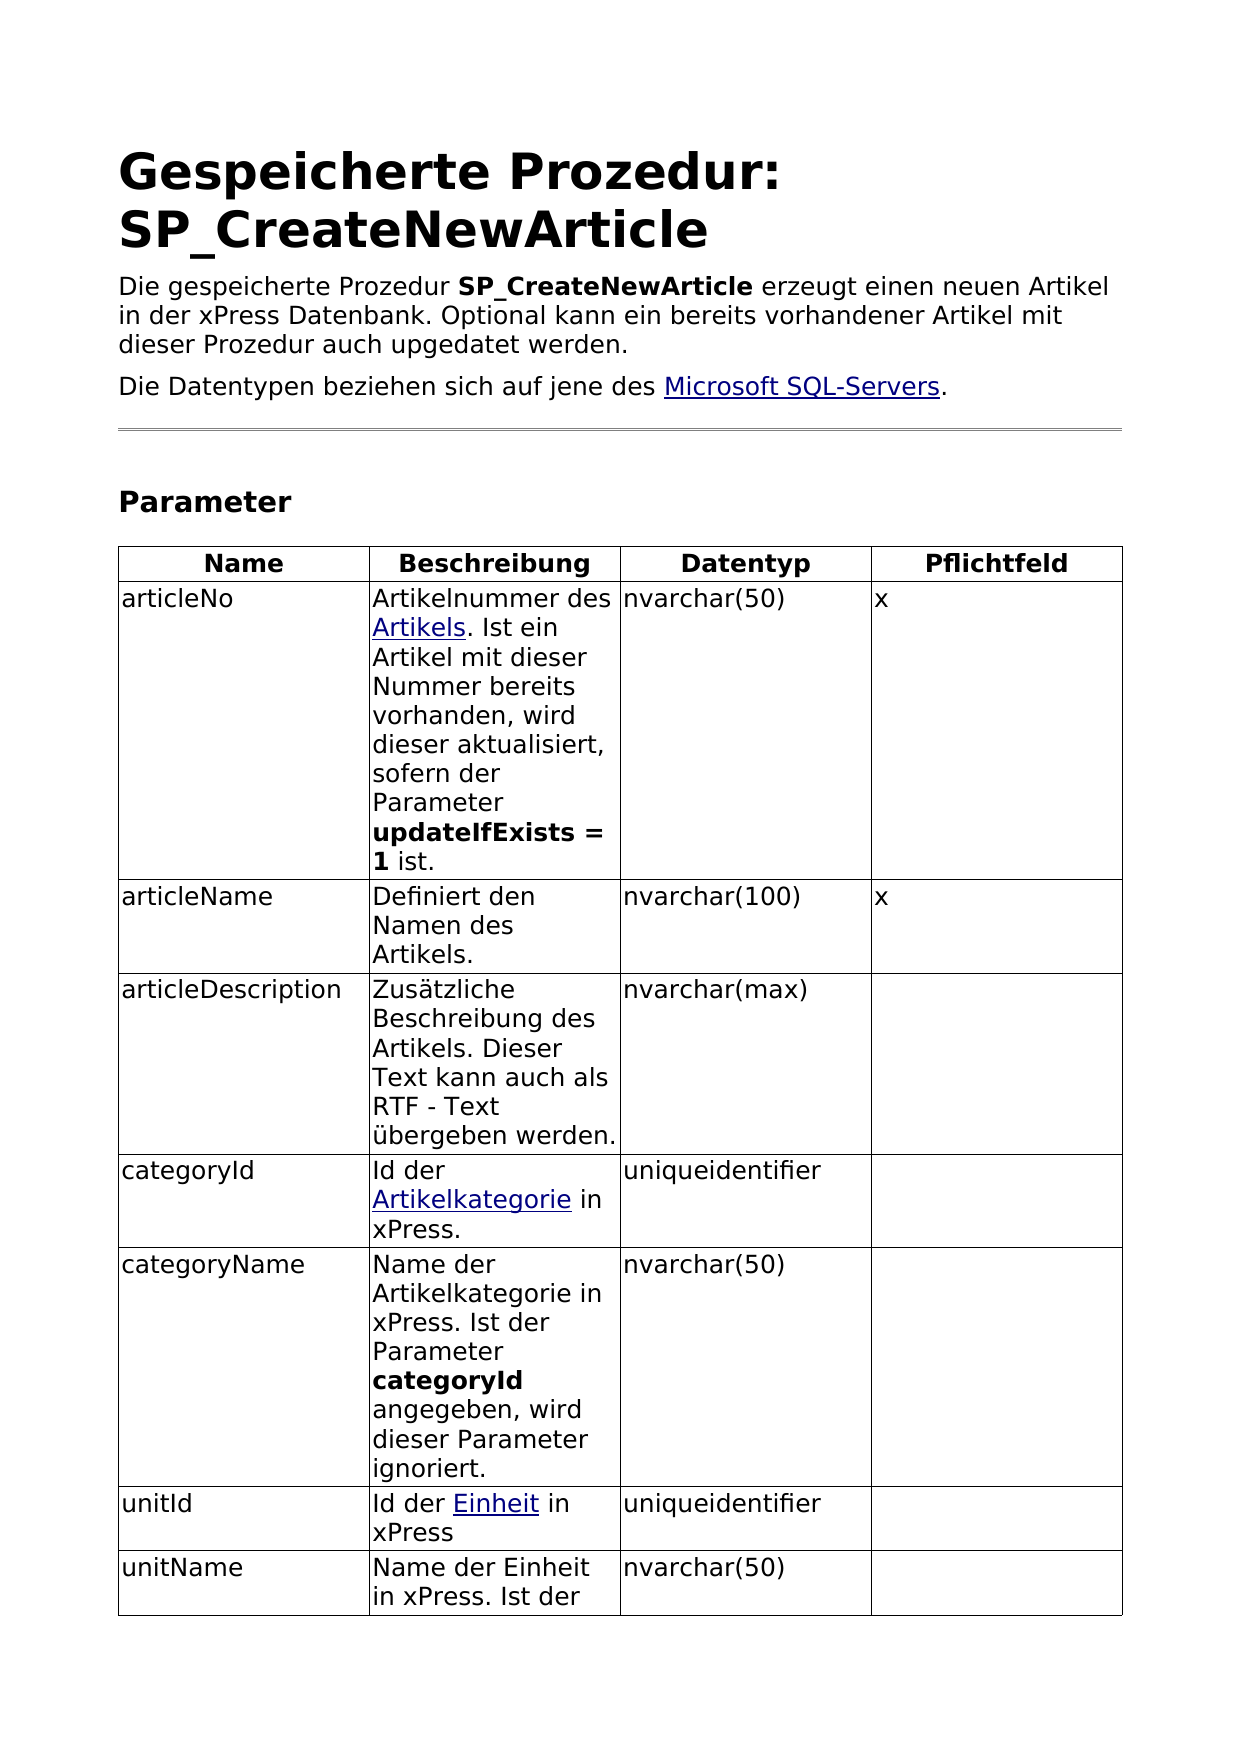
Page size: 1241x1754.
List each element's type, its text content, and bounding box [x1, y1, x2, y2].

table_cell Id der Einheit in xPress [370, 1487, 620, 1550]
table_cell nvarchar(50) [621, 582, 871, 879]
table_header Datentyp [621, 547, 871, 581]
table_cell x [872, 880, 1122, 972]
subtitle Parameter [118, 485, 1122, 519]
subtitle Gespeicherte Prozedur: SP_CreateNewArticle [118, 143, 1122, 259]
table_cell Id der Artikelkategorie in xPress. [370, 1155, 620, 1247]
table_cell [872, 1248, 1122, 1486]
table_cell Name der Einheit in xPress. Ist der [370, 1551, 620, 1615]
table_header Pflichtfeld [872, 547, 1122, 581]
table_cell [872, 1155, 1122, 1247]
text Die Datentypen beziehen sich auf jene des Microsoft SQL-Servers. [118, 372, 1122, 401]
table_cell unitId [119, 1487, 369, 1550]
table_cell articleDescription [119, 974, 369, 1153]
text Die gespeicherte Prozedur SP_CreateNewArticle erzeugt einen neuen Artikel in der xPress Datenbank. Optional kann ein bereits vorhandener Artikel mit dieser Prozedur auch upgedatet werden. [118, 272, 1122, 359]
table_cell uniqueidentifier [621, 1487, 871, 1550]
table_cell categoryName [119, 1248, 369, 1486]
table_cell categoryId [119, 1155, 369, 1247]
table_cell articleName [119, 880, 369, 972]
table_cell uniqueidentifier [621, 1155, 871, 1247]
table_cell unitName [119, 1551, 369, 1615]
table_cell articleNo [119, 582, 369, 879]
table_cell Zusätzliche Beschreibung des Artikels. Dieser Text kann auch als RTF - Text übergeben werden. [370, 974, 620, 1153]
table_cell Name der Artikelkategorie in xPress. Ist der Parameter categoryId angegeben, wird dieser Parameter ignoriert. [370, 1248, 620, 1486]
table_cell [872, 1487, 1122, 1550]
table_cell [872, 974, 1122, 1153]
table_cell nvarchar(100) [621, 880, 871, 972]
table_cell nvarchar(50) [621, 1248, 871, 1486]
table_cell Definiert den Namen des Artikels. [370, 880, 620, 972]
table_header Name [119, 547, 369, 581]
table_cell [872, 1551, 1122, 1615]
table_cell x [872, 582, 1122, 879]
table_cell nvarchar(max) [621, 974, 871, 1153]
table_cell nvarchar(50) [621, 1551, 871, 1615]
table_cell Artikelnummer des Artikels. Ist ein Artikel mit dieser Nummer bereits vorhanden, wird dieser aktualisiert, sofern der Parameter updateIfExists = 1 ist. [370, 582, 620, 879]
table_header Beschreibung [370, 547, 620, 581]
